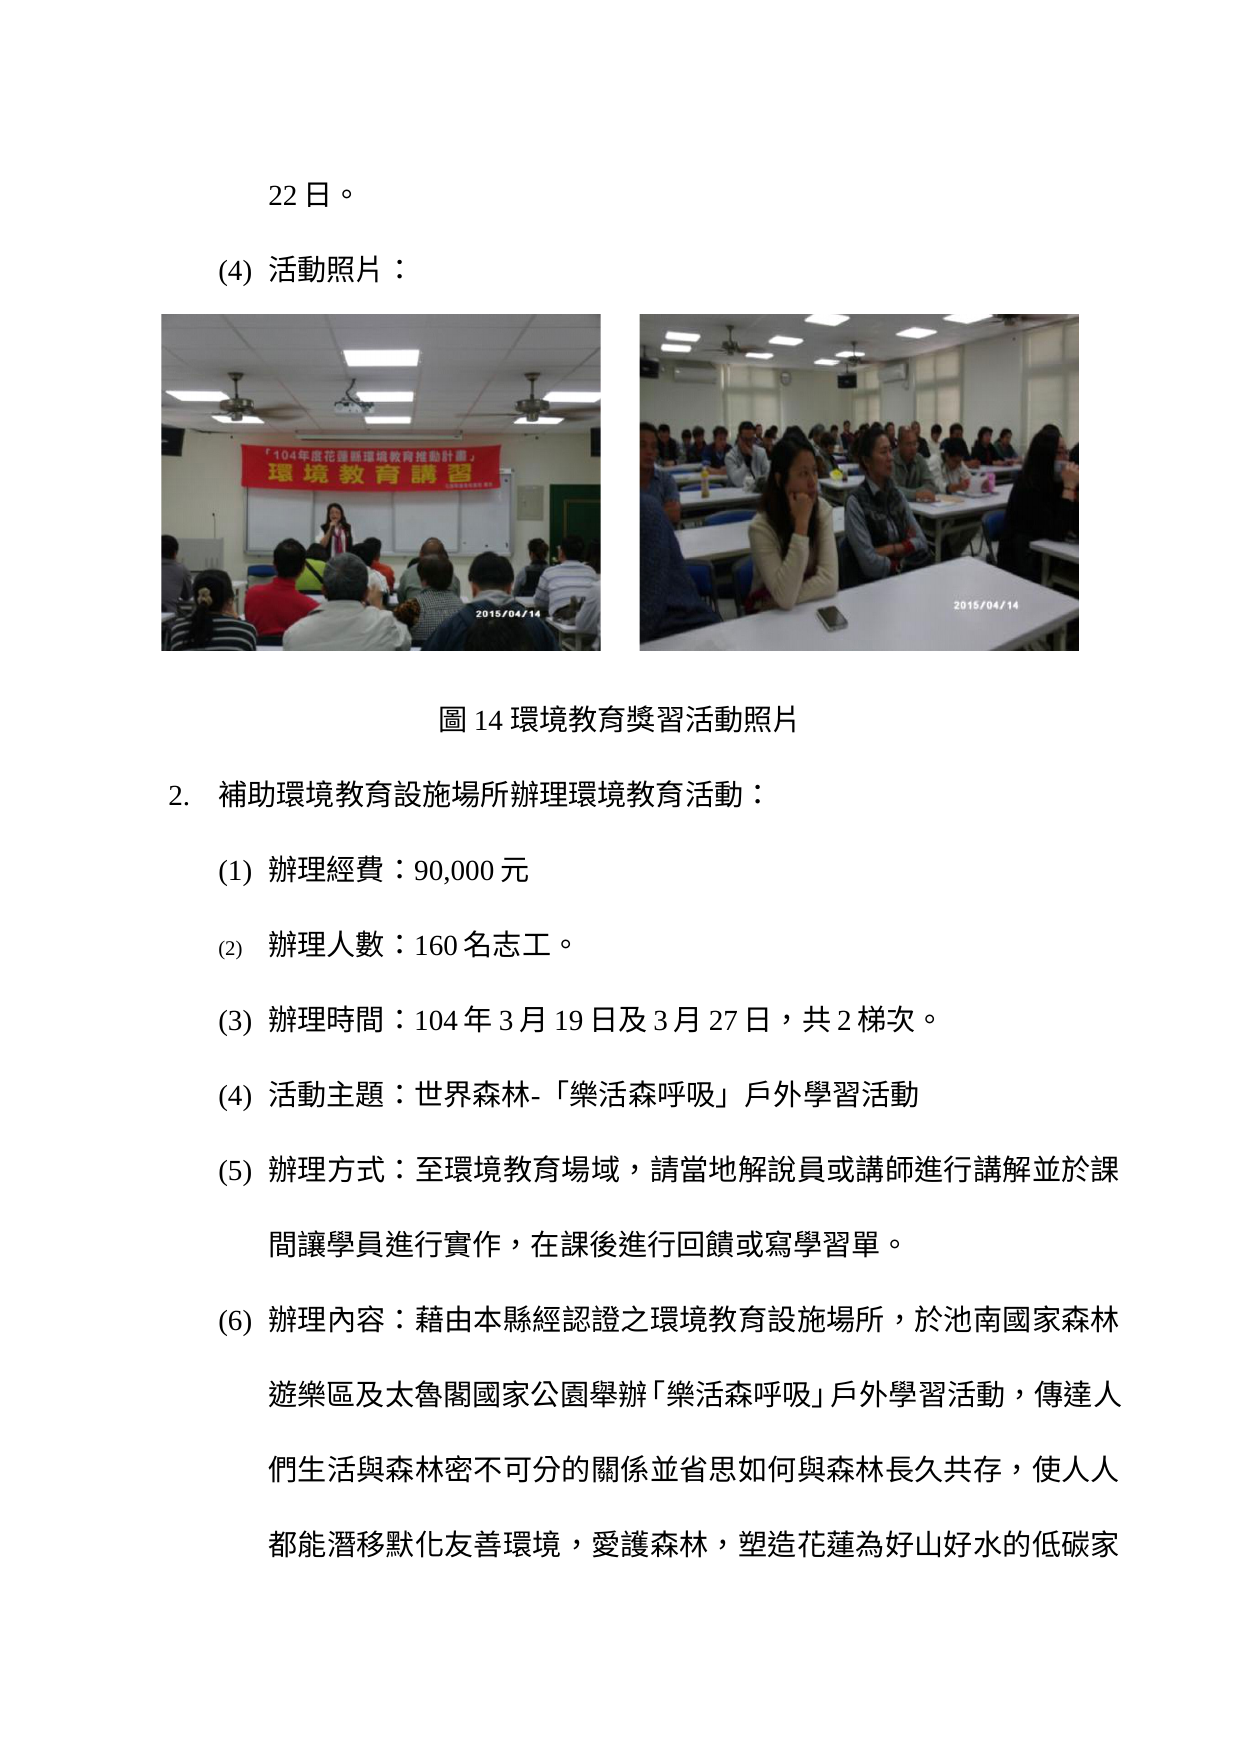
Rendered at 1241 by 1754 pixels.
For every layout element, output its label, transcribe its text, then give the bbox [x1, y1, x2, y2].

list 辦理內容：藉由本縣經認證之環境教育設施場所，於池南國家森林遊樂區及太魯閣國家公園舉辦「樂活森呼吸」戶外學習活動，傳達人們生活與森林密不可分的關係並省思如何與森林長久共存，使人人都能潛移默化友善環境，愛護森林，塑造花蓮為好山好水的低碳家園。 [218, 1281, 1122, 1581]
list 補助環境教育設施場所辦理環境教育活動： [168, 756, 1122, 831]
list 辦理人數：160名志工。 [218, 906, 1122, 981]
text 圖14 環境教育獎習活動照片 [118, 681, 1122, 756]
list 辦理經費：90,000元 [218, 831, 1122, 906]
picture [639, 314, 1079, 651]
list 22日。 [218, 156, 1122, 231]
list 活動主題：世界森林-「樂活森呼吸」戶外學習活動 [218, 1056, 1122, 1131]
picture [161, 314, 601, 651]
list 活動照片： [218, 231, 1122, 306]
list 辦理方式：至環境教育場域，請當地解說員或講師進行講解並於課間讓學員進行實作，在課後進行回饋或寫學習單。 [218, 1131, 1122, 1281]
list 辦理時間：104年3月19日及3月27日，共2梯次。 [218, 981, 1122, 1056]
